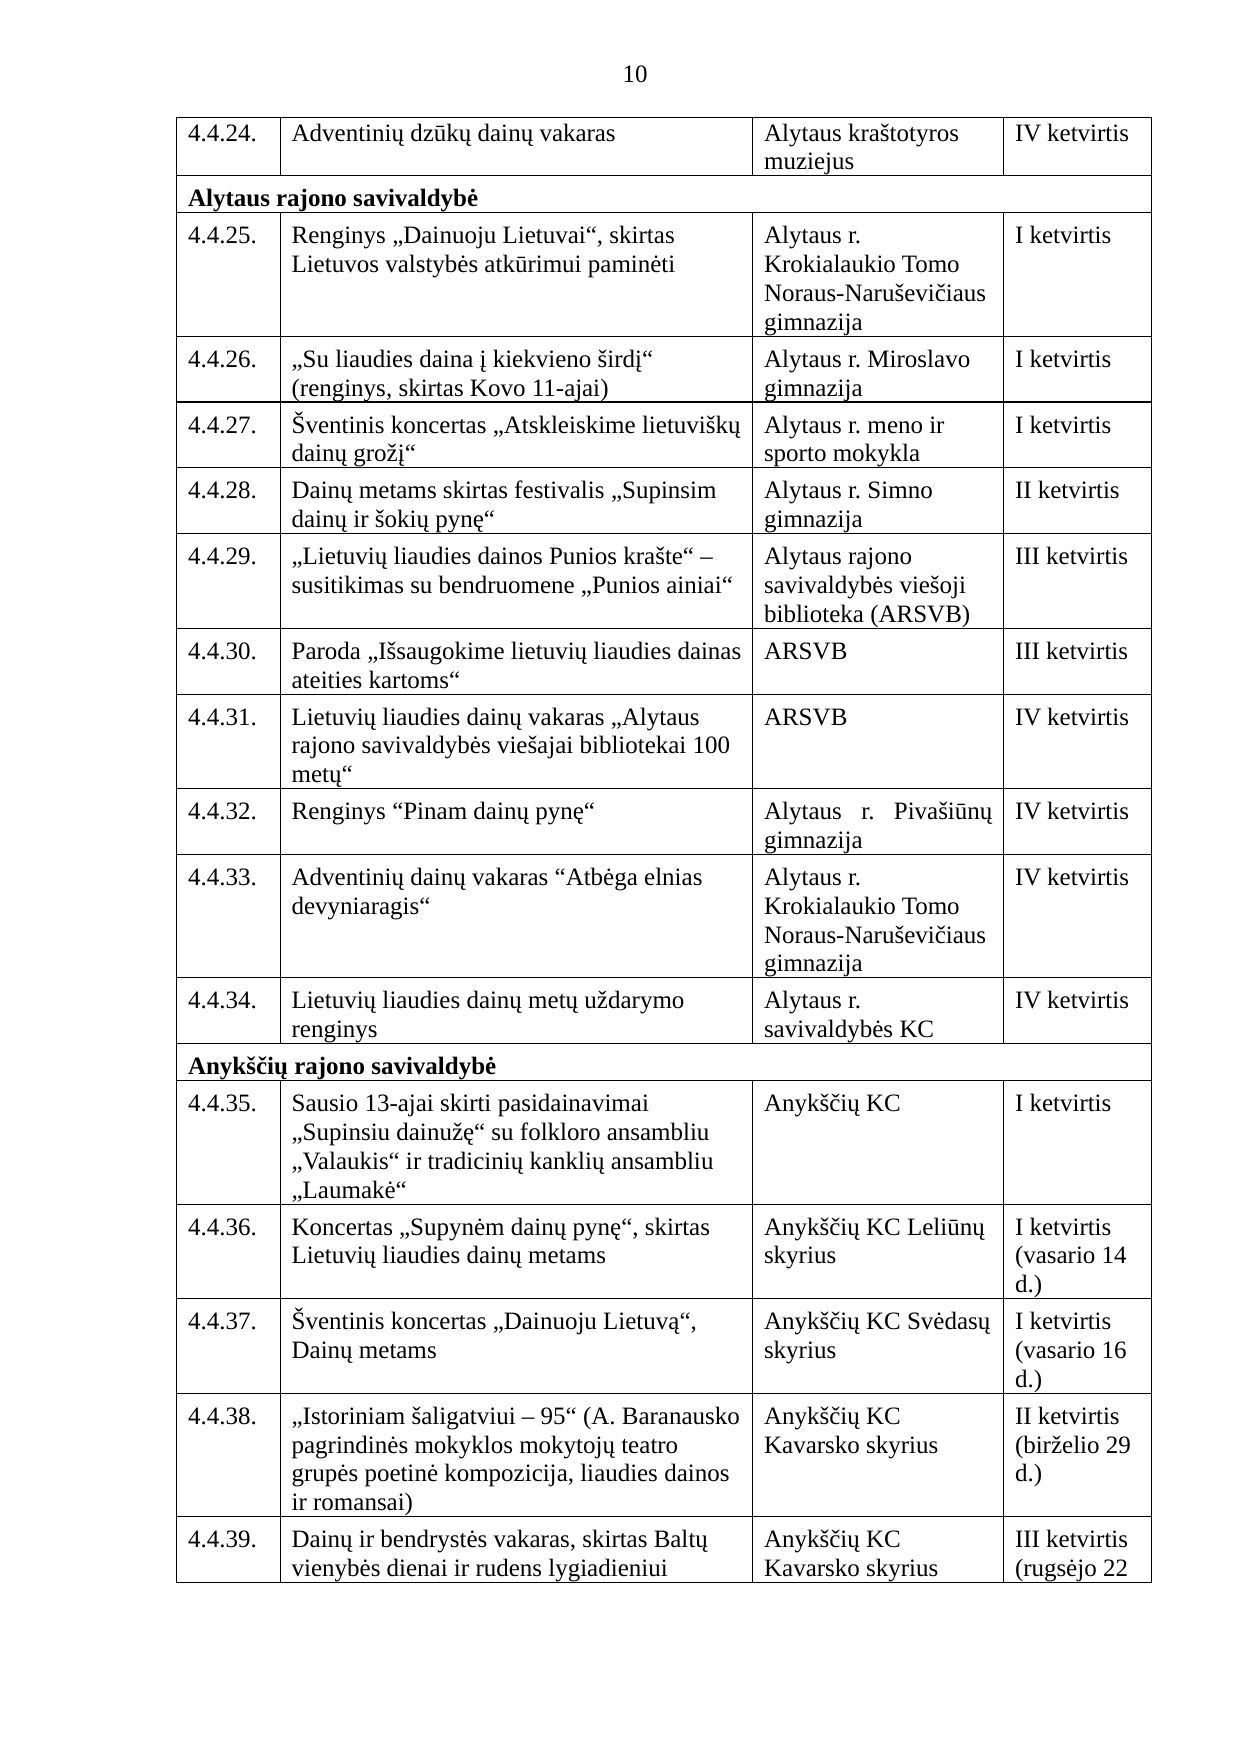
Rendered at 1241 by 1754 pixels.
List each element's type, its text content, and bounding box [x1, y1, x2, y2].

table_cell IV ketvirtis [1004, 978, 1151, 1043]
table_cell 4.4.36. [177, 1205, 280, 1298]
table_cell [1152, 1204, 1240, 1298]
table_cell [1152, 977, 1240, 1043]
table_cell Renginys „Dainuoju Lietuvai“, skirtas Lietuvos valstybės atkūrimui paminėti [281, 213, 752, 336]
table_cell [1152, 694, 1240, 788]
table_cell IV ketvirtis [1004, 695, 1151, 788]
table_cell Anykščių KC Kavarsko skyrius [753, 1394, 1003, 1516]
table_cell „Lietuvių liaudies dainos Punios krašte“ –susitikimas su bendruomene „Punios ainiai“ [281, 534, 752, 628]
table_cell IV ketvirtis [1004, 855, 1151, 977]
table_cell Adventinių dzūkų dainų vakaras [281, 118, 752, 175]
table_cell 4.4.25. [177, 213, 280, 336]
table_cell Alytaus rajono savivaldybės viešoji biblioteka (ARSVB) [753, 534, 1003, 628]
table_cell [1152, 117, 1240, 175]
table_cell 4.4.32. [177, 789, 280, 854]
table_cell I ketvirtis [1004, 403, 1151, 467]
table_cell ARSVB [753, 629, 1003, 693]
table_cell I ketvirtis [1004, 213, 1151, 336]
table_cell Šventinis koncertas „Dainuoju Lietuvą“, Dainų metams [281, 1299, 752, 1393]
table_cell Lietuvių liaudies dainų vakaras „Alytaus rajono savivaldybės viešajai bibliotekai 100 metų“ [281, 695, 752, 788]
table_cell Alytaus r. Pivašiūnų gimnazija [753, 789, 1003, 854]
table_cell 4.4.29. [177, 534, 280, 628]
table_cell III ketvirtis (rugsėjo 22 [1004, 1517, 1151, 1582]
table_cell Anykščių KC [753, 1081, 1003, 1203]
table_cell Renginys “Pinam dainų pynę“ [281, 789, 752, 854]
table_cell Sausio 13-ajai skirti pasidainavimai „Supinsiu dainužę“ su folkloro ansambliu „Valaukis“ ir tradicinių kanklių ansambliu „Laumakė“ [281, 1081, 752, 1203]
table_cell 4.4.24. [177, 118, 280, 175]
table_cell [1152, 1298, 1240, 1393]
table_cell Dainų metams skirtas festivalis „Supinsim dainų ir šokių pynę“ [281, 468, 752, 533]
table_cell Koncertas „Supynėm dainų pynę“, skirtas Lietuvių liaudies dainų metams [281, 1205, 752, 1298]
table_cell Dainų ir bendrystės vakaras, skirtas Baltų vienybės dienai ir rudens lygiadieniui [281, 1517, 752, 1582]
table_cell II ketvirtis (birželio 29 d.) [1004, 1394, 1151, 1516]
table_cell [1152, 336, 1240, 401]
table_cell [1152, 854, 1240, 977]
table_cell Anykščių KC Svėdasų skyrius [753, 1299, 1003, 1393]
table_cell 4.4.39. [177, 1517, 280, 1582]
table_cell Šventinis koncertas „Atskleiskime lietuviškų dainų grožį“ [281, 403, 752, 467]
table_cell Alytaus r. Krokialaukio Tomo Noraus-Naruševičiaus gimnazija [753, 855, 1003, 977]
table_cell Alytaus rajono savivaldybė [177, 176, 1151, 212]
table_cell [1152, 1043, 1240, 1080]
table_cell 4.4.30. [177, 629, 280, 693]
table_cell [1152, 533, 1240, 628]
table_cell Alytaus r. savivaldybės KC [753, 978, 1003, 1043]
table_cell [1152, 788, 1240, 854]
table_cell IV ketvirtis [1004, 789, 1151, 854]
table_cell Alytaus r. Krokialaukio Tomo Noraus-Naruševičiaus gimnazija [753, 213, 1003, 336]
table_cell 4.4.35. [177, 1081, 280, 1203]
table_cell I ketvirtis (vasario 16 d.) [1004, 1299, 1151, 1393]
table_cell 4.4.34. [177, 978, 280, 1043]
table_cell 4.4.37. [177, 1299, 280, 1393]
table_cell Anykščių rajono savivaldybė [177, 1044, 1151, 1080]
table_cell ARSVB [753, 695, 1003, 788]
table_cell 4.4.26. [177, 337, 280, 401]
table_cell 4.4.28. [177, 468, 280, 533]
table_cell [1152, 1393, 1240, 1516]
table_cell [1152, 1516, 1240, 1582]
table_cell [1152, 401, 1240, 467]
table_cell III ketvirtis [1004, 629, 1151, 693]
table_cell [1152, 1080, 1240, 1203]
table_cell I ketvirtis (vasario 14 d.) [1004, 1205, 1151, 1298]
table_cell Adventinių dainų vakaras “Atbėga elnias devyniaragis“ [281, 855, 752, 977]
table_cell 4.4.27. [177, 403, 280, 467]
table_cell I ketvirtis [1004, 1081, 1151, 1203]
table_cell III ketvirtis [1004, 534, 1151, 628]
table_cell I ketvirtis [1004, 337, 1151, 401]
table_cell 4.4.33. [177, 855, 280, 977]
table_cell Paroda „Išsaugokime lietuvių liaudies dainas ateities kartoms“ [281, 629, 752, 693]
table_cell Anykščių KC Kavarsko skyrius [753, 1517, 1003, 1582]
table_cell Anykščių KC Leliūnų skyrius [753, 1205, 1003, 1298]
table_cell Alytaus kraštotyros muziejus [753, 118, 1003, 175]
table_cell „Su liaudies daina į kiekvieno širdį“ (renginys, skirtas Kovo 11-ajai) [281, 337, 752, 401]
table_cell 4.4.38. [177, 1394, 280, 1516]
table_cell [1152, 628, 1240, 693]
table_cell Lietuvių liaudies dainų metų uždarymo renginys [281, 978, 752, 1043]
table_cell [1152, 467, 1240, 533]
table_cell „Istoriniam šaligatviui – 95“ (A. Baranausko pagrindinės mokyklos mokytojų teatro grupės poetinė kompozicija, liaudies dainos ir romansai) [281, 1394, 752, 1516]
table_cell IV ketvirtis [1004, 118, 1151, 175]
table_cell II ketvirtis [1004, 468, 1151, 533]
table_cell 4.4.31. [177, 695, 280, 788]
table_cell Alytaus r. Miroslavo gimnazija [753, 337, 1003, 401]
table_cell [1152, 212, 1240, 336]
table_cell Alytaus r. Simno gimnazija [753, 468, 1003, 533]
table_cell Alytaus r. meno ir sporto mokykla [753, 403, 1003, 467]
table_cell [1152, 175, 1240, 212]
